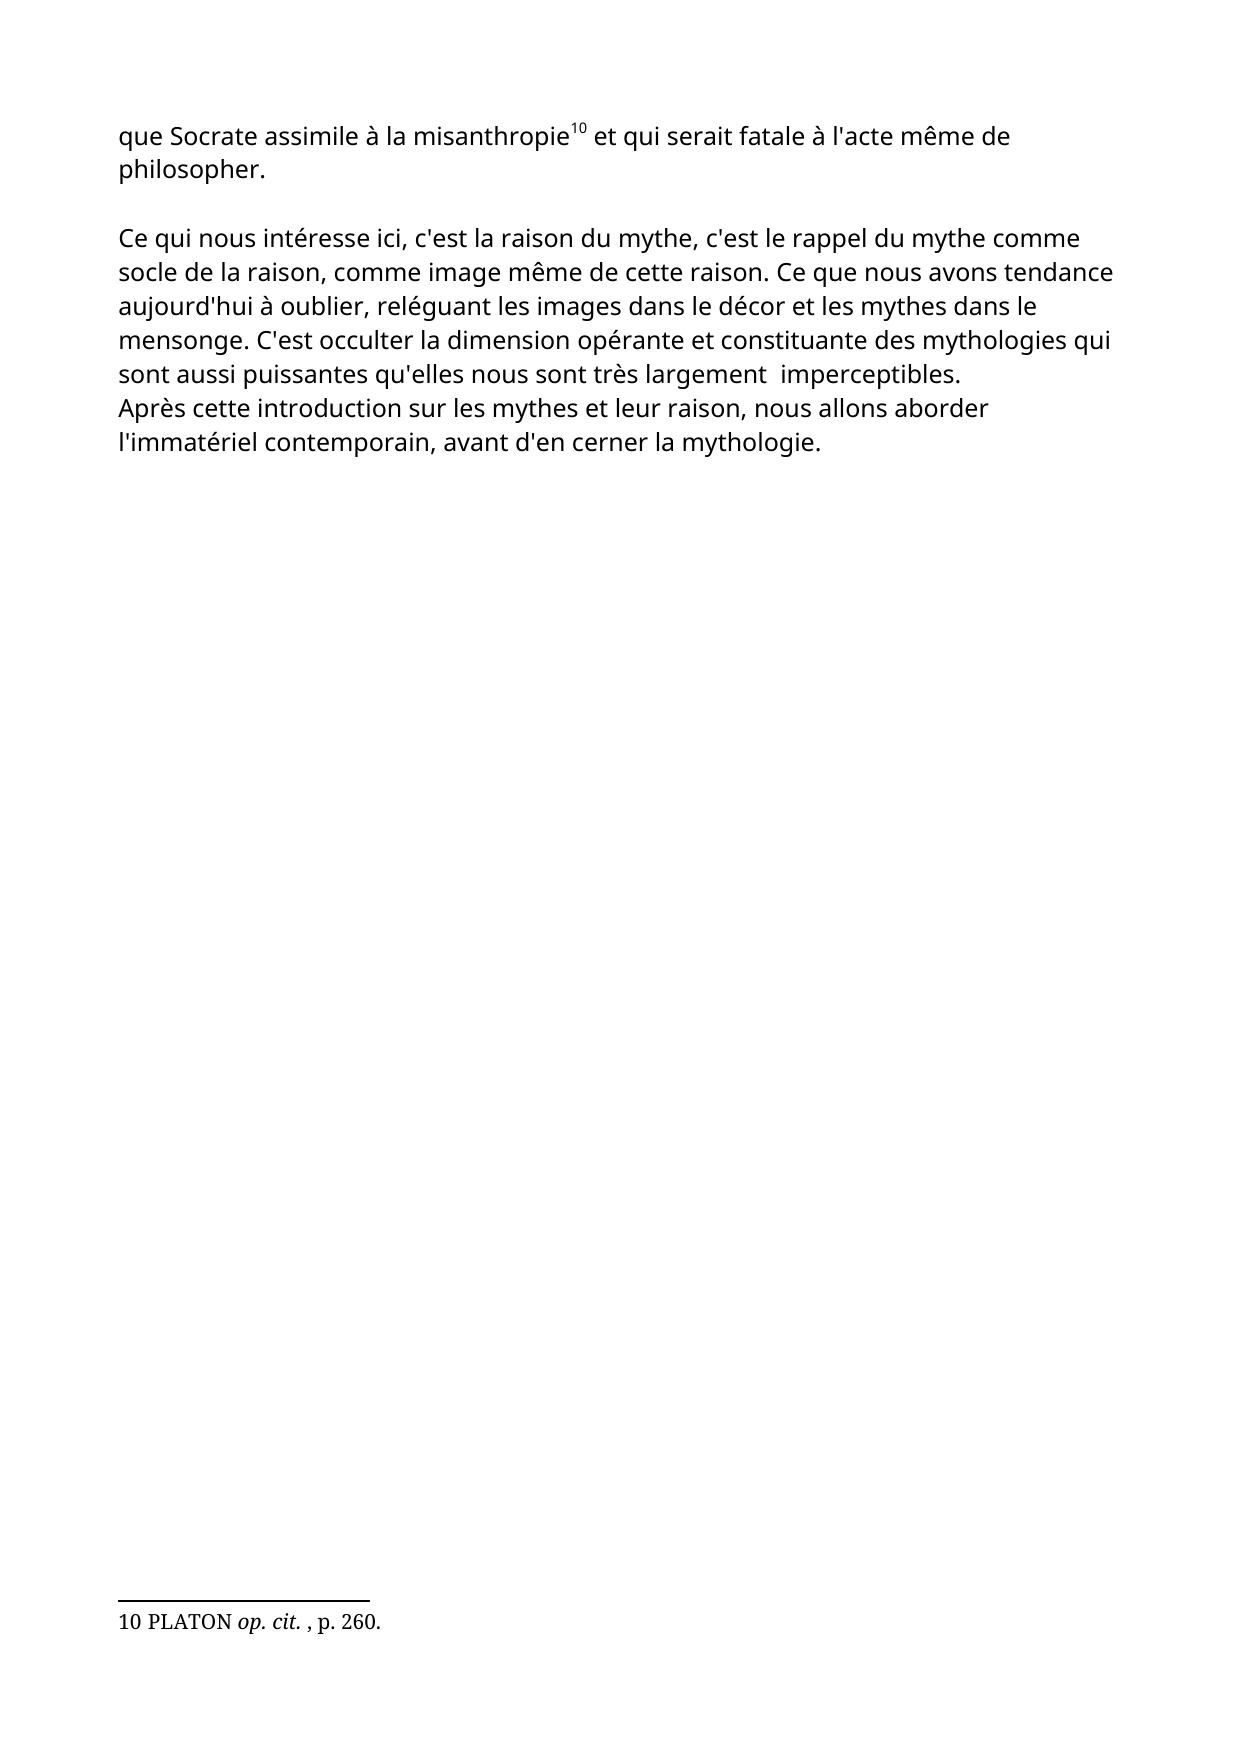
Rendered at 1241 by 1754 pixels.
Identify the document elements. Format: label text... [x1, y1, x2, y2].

text que Socrate assimile à la misanthropie et qui serait fatale à l'acte même de philosopher. [118, 118, 1122, 186]
text PLATON op. cit. , p. 260. [118, 1607, 1122, 1636]
text Après cette introduction sur les mythes et leur raison, nous allons aborder l'immatériel contemporain, avant d'en cerner la mythologie. [118, 391, 1122, 459]
text Ce qui nous intéresse ici, c'est la raison du mythe, c'est le rappel du mythe comme socle de la raison, comme image même de cette raison. Ce que nous avons tendance aujourd'hui à oublier, reléguant les images dans le décor et les mythes dans le mensonge. C'est occulter la dimension opérante et constituante des mythologies qui sont aussi puissantes qu'elles nous sont très largement imperceptibles. [118, 220, 1122, 391]
